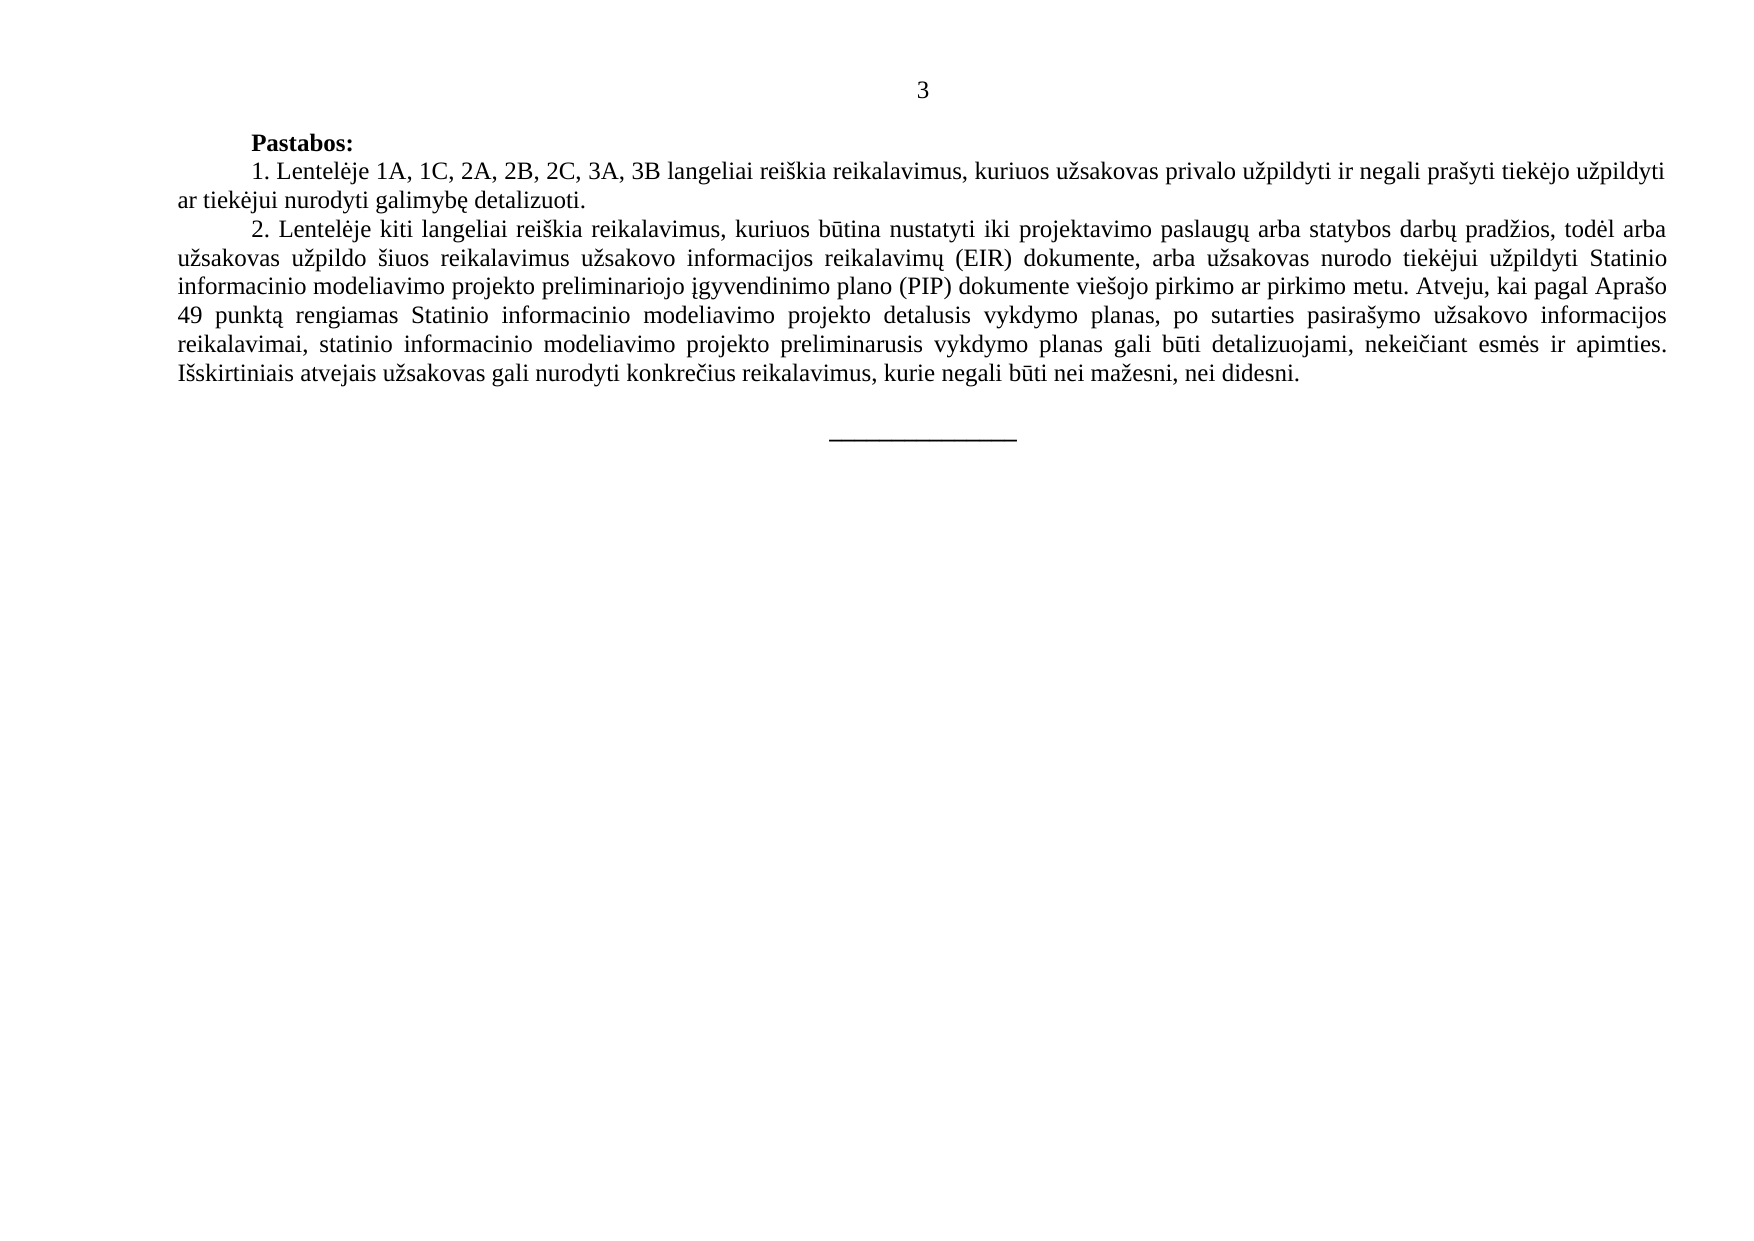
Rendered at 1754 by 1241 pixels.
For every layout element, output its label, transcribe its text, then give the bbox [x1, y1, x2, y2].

text 1. Lentelėje 1A, 1C, 2A, 2B, 2C, 3A, 3B langeliai reiškia reikalavimus, kuriuos užsakovas privalo užpildyti ir negali prašyti tiekėjo užpildyti ar tiekėjui nurodyti galimybę detalizuoti. [177, 156, 1668, 214]
text _______________ [177, 415, 1668, 444]
text Pastabos: [177, 128, 1668, 156]
text 2. Lentelėje kiti langeliai reiškia reikalavimus, kuriuos būtina nustatyti iki projektavimo paslaugų arba statybos darbų pradžios, todėl arba užsakovas užpildo šiuos reikalavimus užsakovo informacijos reikalavimų (EIR) dokumente, arba užsakovas nurodo tiekėjui užpildyti Statinio informacinio modeliavimo projekto preliminariojo įgyvendinimo plano (PIP) dokumente viešojo pirkimo ar pirkimo metu. Atveju, kai pagal Aprašo 49 punktą rengiamas Statinio informacinio modeliavimo projekto detalusis vykdymo planas, po sutarties pasirašymo užsakovo informacijos reikalavimai, statinio informacinio modeliavimo projekto preliminarusis vykdymo planas gali būti detalizuojami, nekeičiant esmės ir apimties. Išskirtiniais atvejais užsakovas gali nurodyti konkrečius reikalavimus, kurie negali būti nei mažesni, nei didesni. [177, 214, 1668, 386]
